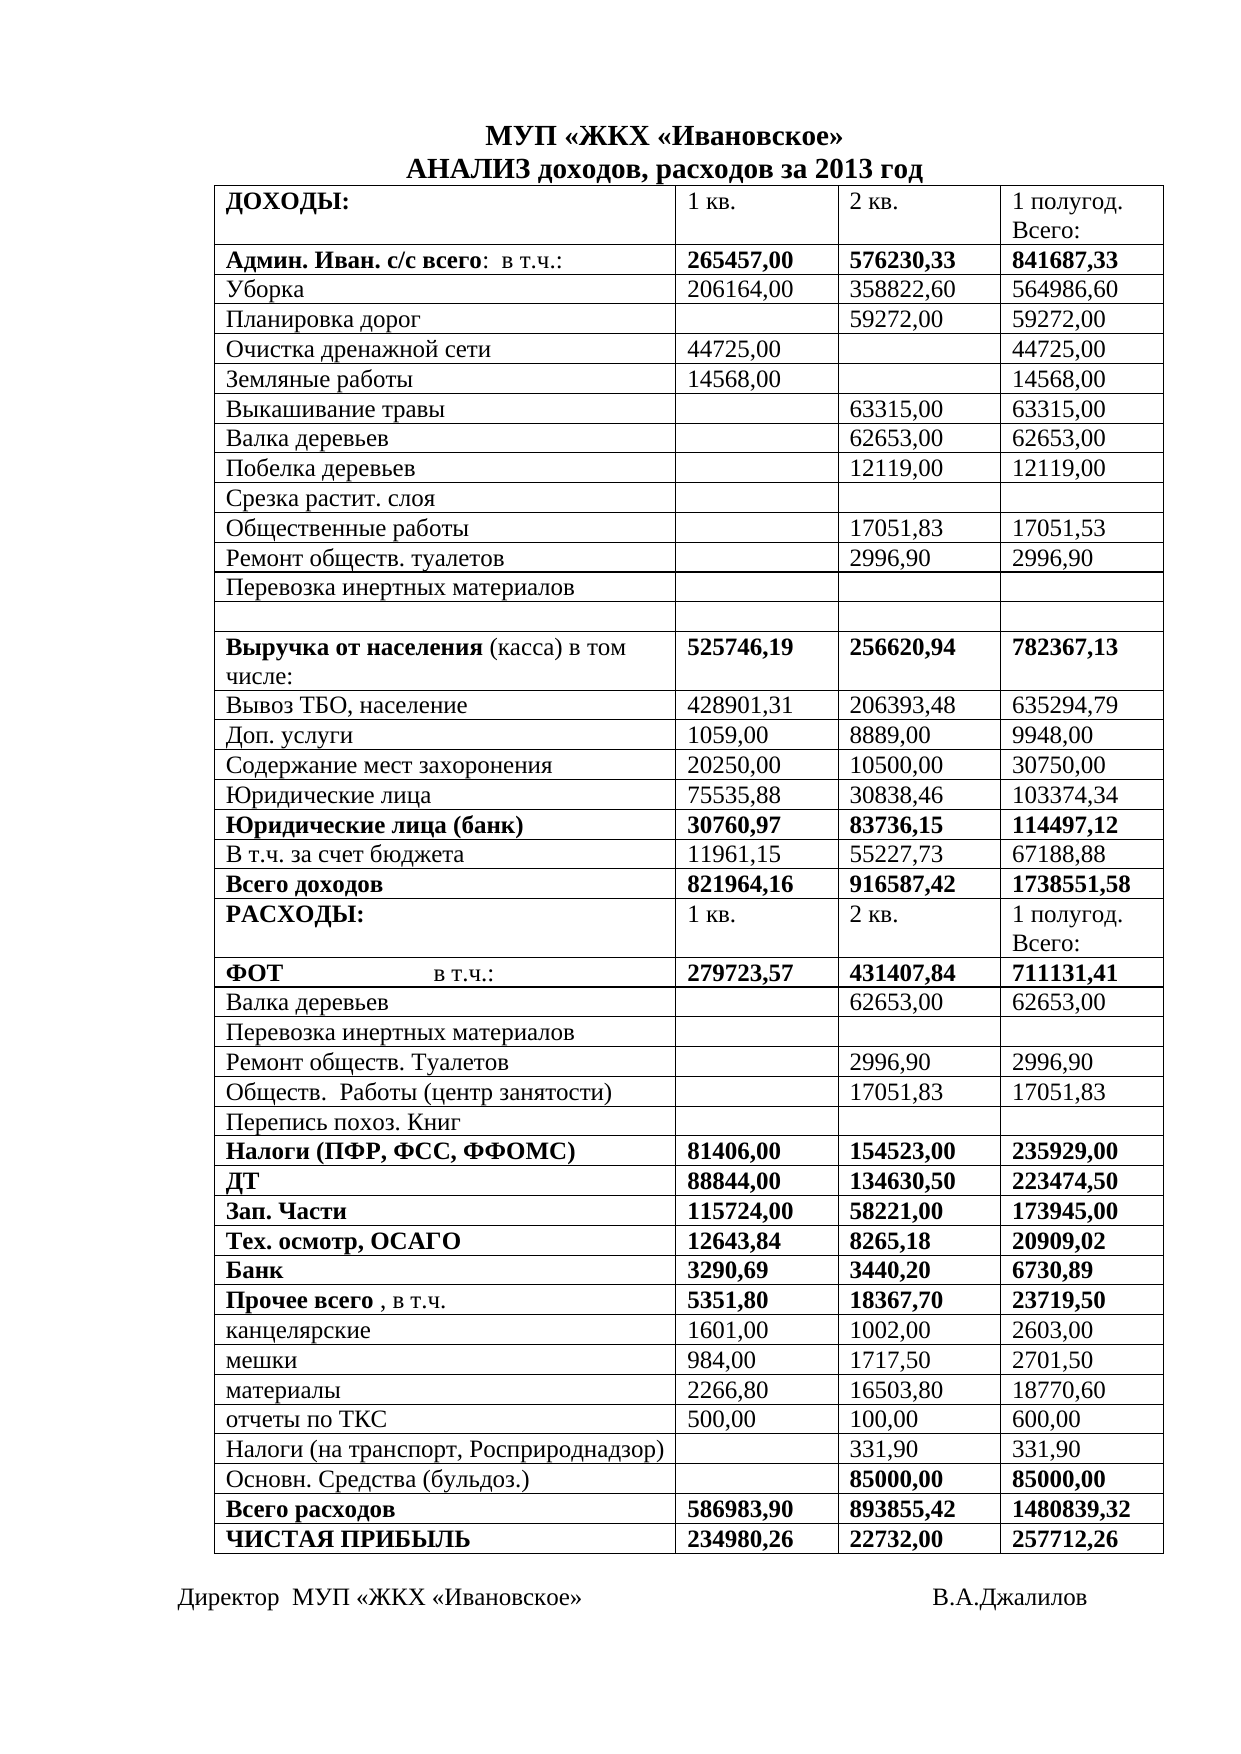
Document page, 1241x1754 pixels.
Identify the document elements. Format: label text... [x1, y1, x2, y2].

table_cell 81406,00 [676, 1136, 838, 1165]
table_cell 12119,00 [839, 453, 1000, 482]
table_cell Налоги (ПФР, ФСС, ФФОМС) [215, 1136, 675, 1165]
table_cell [676, 1047, 838, 1076]
table_cell 62653,00 [839, 424, 1000, 452]
table_cell [1001, 1107, 1163, 1135]
table_cell 20909,02 [1001, 1226, 1163, 1254]
table_cell 257712,26 [1001, 1524, 1163, 1552]
table_cell ЧИСТАЯ ПРИБЫЛЬ [215, 1524, 675, 1552]
table_cell [676, 1107, 838, 1135]
table_cell Выручка от населения (касса) в том числе: [215, 632, 675, 689]
table_cell 2 кв. [839, 899, 1000, 957]
table_cell 564986,60 [1001, 275, 1163, 303]
table_cell [839, 334, 1000, 363]
table_cell Основн. Средства (бульдоз.) [215, 1464, 675, 1493]
table_cell [676, 988, 838, 1016]
table_cell Выкашивание травы [215, 394, 675, 422]
table_cell Всего доходов [215, 869, 675, 898]
table_cell Зап. Части [215, 1196, 675, 1225]
table_cell 331,90 [1001, 1434, 1163, 1463]
table_cell 3290,69 [676, 1256, 838, 1284]
table_cell [839, 364, 1000, 393]
table_cell 20250,00 [676, 750, 838, 779]
table_cell 17051,53 [1001, 513, 1163, 542]
table_cell 711131,41 [1001, 958, 1163, 986]
table_cell 17051,83 [839, 1077, 1000, 1106]
table_cell [676, 424, 838, 452]
table_cell Перевозка инертных материалов [215, 573, 675, 601]
table_cell [1001, 602, 1163, 631]
table_cell 44725,00 [1001, 334, 1163, 363]
table_cell [839, 1017, 1000, 1046]
table_cell 75535,88 [676, 780, 838, 809]
table_cell 30760,97 [676, 810, 838, 838]
table_cell 173945,00 [1001, 1196, 1163, 1225]
table_cell 2701,50 [1001, 1345, 1163, 1374]
table_cell [1001, 1017, 1163, 1046]
text МУП «ЖКХ «Ивановское» [177, 118, 1152, 152]
table_cell 62653,00 [1001, 424, 1163, 452]
table_cell 85000,00 [1001, 1464, 1163, 1493]
table_cell [676, 1464, 838, 1493]
table_cell 635294,79 [1001, 691, 1163, 719]
table_cell 10500,00 [839, 750, 1000, 779]
table_cell 206393,48 [839, 691, 1000, 719]
table_cell 1 кв. [676, 899, 838, 957]
table_cell 431407,84 [839, 958, 1000, 986]
table_cell 841687,33 [1001, 245, 1163, 273]
table_cell 85000,00 [839, 1464, 1000, 1493]
table_cell 16503,80 [839, 1375, 1000, 1403]
table_cell 2996,90 [839, 1047, 1000, 1076]
table_cell 235929,00 [1001, 1136, 1163, 1165]
table_cell 2996,90 [1001, 543, 1163, 571]
table_cell 1002,00 [839, 1315, 1000, 1344]
table_cell Перепись похоз. Книг [215, 1107, 675, 1135]
table_cell 63315,00 [1001, 394, 1163, 422]
table_cell 83736,15 [839, 810, 1000, 838]
table_cell 782367,13 [1001, 632, 1163, 689]
table_header 1 полугод. Всего: [1001, 186, 1163, 244]
table_cell 2996,90 [1001, 1047, 1163, 1076]
table_cell Очистка дренажной сети [215, 334, 675, 363]
table_cell [676, 483, 838, 512]
table_cell 1717,50 [839, 1345, 1000, 1374]
table_cell Земляные работы [215, 364, 675, 393]
table_cell Уборка [215, 275, 675, 303]
table_cell 63315,00 [839, 394, 1000, 422]
table_cell 525746,19 [676, 632, 838, 689]
table_cell [676, 573, 838, 601]
table_cell 500,00 [676, 1405, 838, 1433]
table_cell [839, 483, 1000, 512]
table_cell 576230,33 [839, 245, 1000, 273]
table_cell 2603,00 [1001, 1315, 1163, 1344]
table_header ДОХОДЫ: [215, 186, 675, 244]
table_cell 1 полугод. Всего: [1001, 899, 1163, 957]
table_cell 358822,60 [839, 275, 1000, 303]
table_cell 893855,42 [839, 1494, 1000, 1523]
table_cell 59272,00 [839, 304, 1000, 333]
table_cell 100,00 [839, 1405, 1000, 1433]
table_cell 984,00 [676, 1345, 838, 1374]
table_cell 428901,31 [676, 691, 838, 719]
table_cell [1001, 483, 1163, 512]
table_cell В т.ч. за счет бюджета [215, 840, 675, 868]
table_cell [676, 1434, 838, 1463]
table_cell 30838,46 [839, 780, 1000, 809]
table_cell материалы [215, 1375, 675, 1403]
table_cell канцелярские [215, 1315, 675, 1344]
table_cell 62653,00 [1001, 988, 1163, 1016]
table_cell [1001, 573, 1163, 601]
table_cell 12643,84 [676, 1226, 838, 1254]
table_cell 154523,00 [839, 1136, 1000, 1165]
table_cell Налоги (на транспорт, Росприроднадзор) [215, 1434, 675, 1463]
table_cell Всего расходов [215, 1494, 675, 1523]
table_cell [676, 1077, 838, 1106]
table_cell 2996,90 [839, 543, 1000, 571]
table_cell 30750,00 [1001, 750, 1163, 779]
table_cell 11961,15 [676, 840, 838, 868]
table_cell 62653,00 [839, 988, 1000, 1016]
table_cell 256620,94 [839, 632, 1000, 689]
table_cell 234980,26 [676, 1524, 838, 1552]
table_cell Срезка растит. слоя [215, 483, 675, 512]
table_cell Обществ. Работы (центр занятости) [215, 1077, 675, 1106]
table_cell 17051,83 [1001, 1077, 1163, 1106]
table_cell 9948,00 [1001, 720, 1163, 749]
table_cell ФОТ в т.ч.: [215, 958, 675, 986]
table_cell 134630,50 [839, 1166, 1000, 1195]
table_cell 8889,00 [839, 720, 1000, 749]
table_cell 18770,60 [1001, 1375, 1163, 1403]
table_cell ДТ [215, 1166, 675, 1195]
table_cell Админ. Иван. с/с всего: в т.ч.: [215, 245, 675, 273]
table_cell 1601,00 [676, 1315, 838, 1344]
table_cell Ремонт обществ. туалетов [215, 543, 675, 571]
table_cell 14568,00 [1001, 364, 1163, 393]
table_cell Перевозка инертных материалов [215, 1017, 675, 1046]
table_cell Планировка дорог [215, 304, 675, 333]
table_cell Вывоз ТБО, население [215, 691, 675, 719]
table_header 2 кв. [839, 186, 1000, 244]
table_cell [215, 602, 675, 631]
table_cell 8265,18 [839, 1226, 1000, 1254]
text Директор МУП «ЖКХ «Ивановское» В.А.Джалилов [177, 1582, 1152, 1611]
table_header 1 кв. [676, 186, 838, 244]
table_cell [676, 602, 838, 631]
table_cell 12119,00 [1001, 453, 1163, 482]
table_cell 115724,00 [676, 1196, 838, 1225]
table_cell Тех. осмотр, ОСАГО [215, 1226, 675, 1254]
table_cell [676, 453, 838, 482]
table_cell Ремонт обществ. Туалетов [215, 1047, 675, 1076]
table_cell 103374,34 [1001, 780, 1163, 809]
table_cell мешки [215, 1345, 675, 1374]
table_cell 1059,00 [676, 720, 838, 749]
table_cell Юридические лица [215, 780, 675, 809]
table_cell 2266,80 [676, 1375, 838, 1403]
table_cell Банк [215, 1256, 675, 1284]
text АНАЛИЗ доходов, расходов за 2013 год [177, 152, 1152, 185]
table_cell 114497,12 [1001, 810, 1163, 838]
table_cell 821964,16 [676, 869, 838, 898]
table_cell [839, 573, 1000, 601]
table_cell 59272,00 [1001, 304, 1163, 333]
table_cell 55227,73 [839, 840, 1000, 868]
table_cell 6730,89 [1001, 1256, 1163, 1284]
table_cell 3440,20 [839, 1256, 1000, 1284]
table_cell Общественные работы [215, 513, 675, 542]
table_cell 206164,00 [676, 275, 838, 303]
table_cell 23719,50 [1001, 1285, 1163, 1314]
table_cell Содержание мест захоронения [215, 750, 675, 779]
table_cell 331,90 [839, 1434, 1000, 1463]
table_cell РАСХОДЫ: [215, 899, 675, 957]
table_cell [676, 1017, 838, 1046]
table_cell 14568,00 [676, 364, 838, 393]
table_cell 1738551,58 [1001, 869, 1163, 898]
table_cell 600,00 [1001, 1405, 1163, 1433]
table_cell 265457,00 [676, 245, 838, 273]
table_cell 22732,00 [839, 1524, 1000, 1552]
table_cell Побелка деревьев [215, 453, 675, 482]
table_cell 67188,88 [1001, 840, 1163, 868]
table_cell отчеты по ТКС [215, 1405, 675, 1433]
table_cell 17051,83 [839, 513, 1000, 542]
table_cell Прочее всего , в т.ч. [215, 1285, 675, 1314]
table_cell 18367,70 [839, 1285, 1000, 1314]
table_cell [839, 1107, 1000, 1135]
table_cell Валка деревьев [215, 988, 675, 1016]
table_cell 44725,00 [676, 334, 838, 363]
table_cell [676, 304, 838, 333]
table_cell 5351,80 [676, 1285, 838, 1314]
table_cell 58221,00 [839, 1196, 1000, 1225]
table_cell 586983,90 [676, 1494, 838, 1523]
table_cell [676, 513, 838, 542]
table_cell 1480839,32 [1001, 1494, 1163, 1523]
table_cell Доп. услуги [215, 720, 675, 749]
table_cell [676, 394, 838, 422]
table_cell 279723,57 [676, 958, 838, 986]
table_cell [676, 543, 838, 571]
table_cell 223474,50 [1001, 1166, 1163, 1195]
table_cell 88844,00 [676, 1166, 838, 1195]
table_cell Юридические лица (банк) [215, 810, 675, 838]
table_cell Валка деревьев [215, 424, 675, 452]
table_cell 916587,42 [839, 869, 1000, 898]
table_cell [839, 602, 1000, 631]
